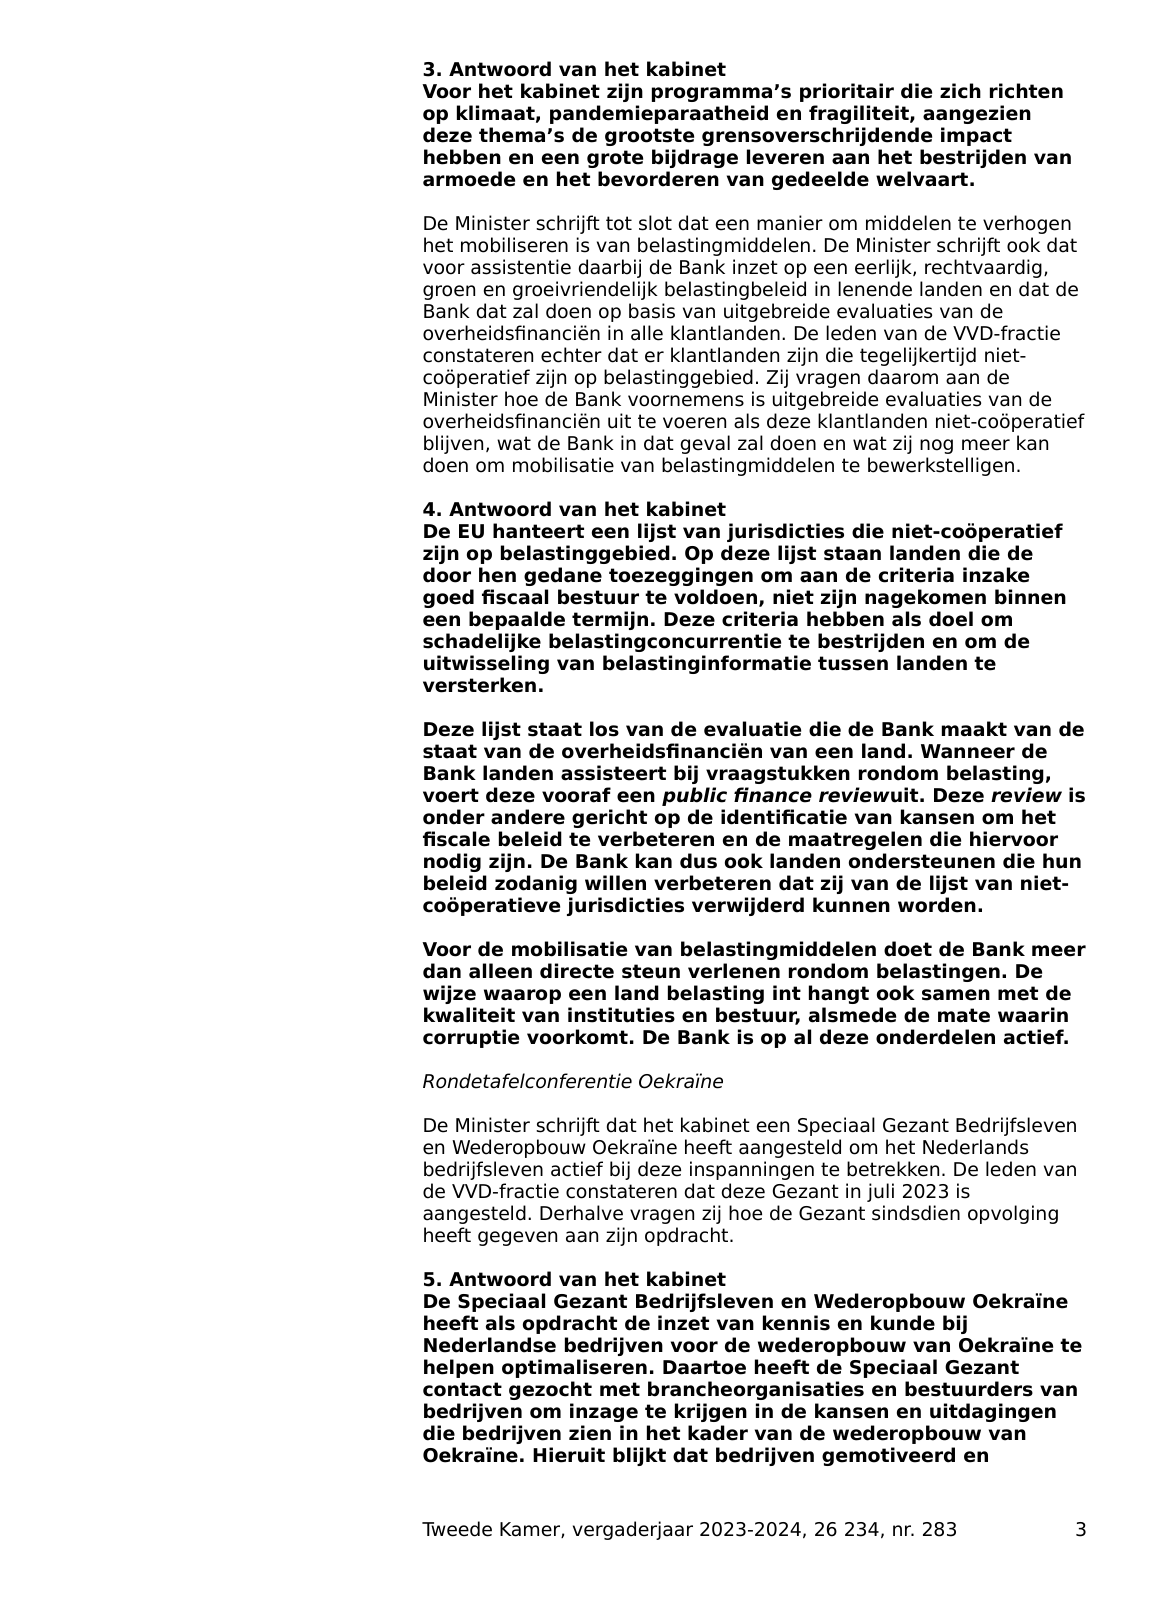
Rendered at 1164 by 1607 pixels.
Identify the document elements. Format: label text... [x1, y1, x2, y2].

text 5. Antwoord van het kabinet [422, 1269, 1087, 1291]
text 3. Antwoord van het kabinet [422, 59, 1087, 81]
text Voor de mobilisatie van belastingmiddelen doet de Bank meer dan alleen directe steun verlenen rondom belastingen. De wijze waarop een land belasting int hangt ook samen met de kwaliteit van instituties en bestuur, alsmede de mate waarin corruptie voorkomt. De Bank is op al deze onderdelen actief. [422, 939, 1087, 1049]
text 4. Antwoord van het kabinet [422, 499, 1087, 521]
text De Speciaal Gezant Bedrijfsleven en Wederopbouw Oekraïne heeft als opdracht de inzet van kennis en kunde bij Nederlandse bedrijven voor de wederopbouw van Oekraïne te helpen optimaliseren. Daartoe heeft de Speciaal Gezant contact gezocht met brancheorganisaties en bestuurders van bedrijven om inzage te krijgen in de kansen en uitdagingen die bedrijven zien in het kader van de wederopbouw van Oekraïne. Hieruit blijkt dat bedrijven gemotiveerd en [422, 1291, 1087, 1467]
text De Minister schrijft dat het kabinet een Speciaal Gezant Bedrijfsleven en Wederopbouw Oekraïne heeft aangesteld om het Nederlands bedrijfsleven actief bij deze inspanningen te betrekken. De leden van de VVD-fractie constateren dat deze Gezant in juli 2023 is aangesteld. Derhalve vragen zij hoe de Gezant sindsdien opvolging heeft gegeven aan zijn opdracht. [422, 1115, 1087, 1247]
text Deze lijst staat los van de evaluatie die de Bank maakt van de staat van de overheidsfinanciën van een land. Wanneer de Bank landen assisteert bij vraagstukken rondom belasting, voert deze vooraf een public finance reviewuit. Deze review is onder andere gericht op de identificatie van kansen om het fiscale beleid te verbeteren en de maatregelen die hiervoor nodig zijn. De Bank kan dus ook landen ondersteunen die hun beleid zodanig willen verbeteren dat zij van de lijst van niet-coöperatieve jurisdicties verwijderd kunnen worden. [422, 719, 1087, 917]
text De EU hanteert een lijst van jurisdicties die niet-coöperatief zijn op belastinggebied. Op deze lijst staan landen die de door hen gedane toezeggingen om aan de criteria inzake goed fiscaal bestuur te voldoen, niet zijn nagekomen binnen een bepaalde termijn. Deze criteria hebben als doel om schadelijke belastingconcurrentie te bestrijden en om de uitwisseling van belastinginformatie tussen landen te versterken. [422, 521, 1087, 697]
text De Minister schrijft tot slot dat een manier om middelen te verhogen het mobiliseren is van belastingmiddelen. De Minister schrijft ook dat voor assistentie daarbij de Bank inzet op een eerlijk, rechtvaardig, groen en groeivriendelijk belastingbeleid in lenende landen en dat de Bank dat zal doen op basis van uitgebreide evaluaties van de overheidsfinanciën in alle klantlanden. De leden van de VVD-fractie constateren echter dat er klantlanden zijn die tegelijkertijd niet-coöperatief zijn op belastinggebied. Zij vragen daarom aan de Minister hoe de Bank voornemens is uitgebreide evaluaties van de overheidsfinanciën uit te voeren als deze klantlanden niet-coöperatief blijven, wat de Bank in dat geval zal doen en wat zij nog meer kan doen om mobilisatie van belastingmiddelen te bewerkstelligen. [422, 213, 1087, 477]
subtitle Rondetafelconferentie Oekraïne [422, 1071, 1087, 1093]
text Voor het kabinet zijn programma’s prioritair die zich richten op klimaat, pandemieparaatheid en fragiliteit, aangezien deze thema’s de grootste grensoverschrijdende impact hebben en een grote bijdrage leveren aan het bestrijden van armoede en het bevorderen van gedeelde welvaart. [422, 81, 1087, 191]
